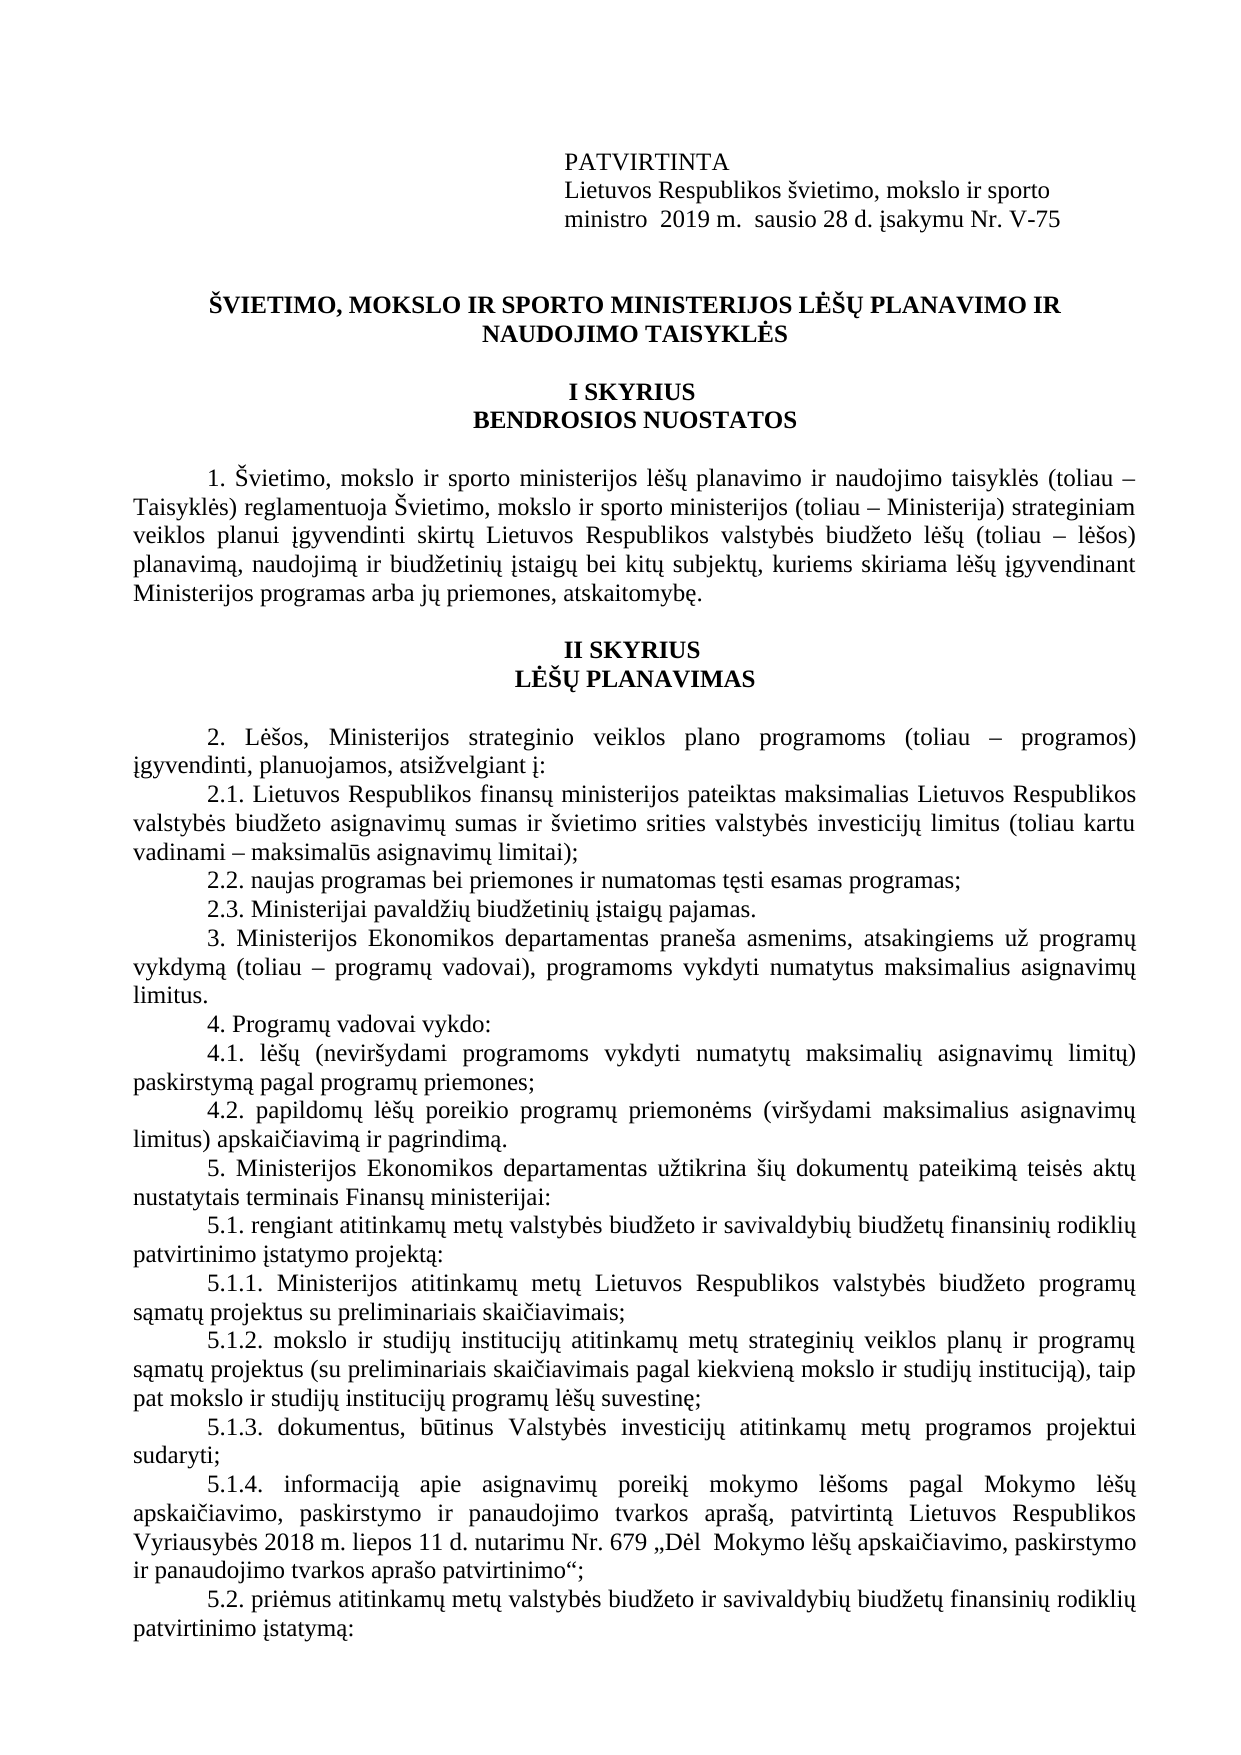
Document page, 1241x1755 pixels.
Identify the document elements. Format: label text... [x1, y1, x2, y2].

text 4. Programų vadovai vykdo: [133, 1009, 1137, 1038]
text II SKYRIUS [133, 636, 1137, 664]
text ŠVIETIMO, MOKSLO IR SPORTO MINISTERIJOS LĖŠŲ PLANAVIMO IR NAUDOJIMO TAISYKLĖS [133, 291, 1137, 348]
text 5.1.4. informaciją apie asignavimų poreikį mokymo lėšoms pagal Mokymo lėšų apskaičiavimo, paskirstymo ir panaudojimo tvarkos aprašą, patvirtintą Lietuvos Respublikos Vyriausybės 2018 m. liepos 11 d. nutarimu Nr. 679 „Dėl Mokymo lėšų apskaičiavimo, paskirstymo ir panaudojimo tvarkos aprašo patvirtinimo“; [133, 1469, 1137, 1584]
text PATVIRTINTA [564, 147, 1137, 176]
text 4.2. papildomų lėšų poreikio programų priemonėms (viršydami maksimalius asignavimų limitus) apskaičiavimą ir pagrindimą. [133, 1096, 1137, 1153]
text 5.2. priėmus atitinkamų metų valstybės biudžeto ir savivaldybių biudžetų finansinių rodiklių patvirtinimo įstatymą: [133, 1584, 1137, 1642]
text 5.1. rengiant atitinkamų metų valstybės biudžeto ir savivaldybių biudžetų finansinių rodiklių patvirtinimo įstatymo projektą: [133, 1211, 1137, 1268]
text LĖŠŲ PLANAVIMAS [133, 664, 1137, 693]
text 5.1.2. mokslo ir studijų institucijų atitinkamų metų strateginių veiklos planų ir programų sąmatų projektus (su preliminariais skaičiavimais pagal kiekvieną mokslo ir studijų instituciją), taip pat mokslo ir studijų institucijų programų lėšų suvestinę; [133, 1326, 1137, 1412]
text 2.3. Ministerijai pavaldžių biudžetinių įstaigų pajamas. [133, 894, 1137, 923]
text 5.1.1. Ministerijos atitinkamų metų Lietuvos Respublikos valstybės biudžeto programų sąmatų projektus su preliminariais skaičiavimais; [133, 1268, 1137, 1326]
text 2.2. naujas programas bei priemones ir numatomas tęsti esamas programas; [133, 866, 1137, 894]
text BENDROSIOS NUOSTATOS [133, 406, 1137, 434]
text 4.1. lėšų (neviršydami programoms vykdyti numatytų maksimalių asignavimų limitų) paskirstymą pagal programų priemones; [133, 1038, 1137, 1096]
text 1. Švietimo, mokslo ir sporto ministerijos lėšų planavimo ir naudojimo taisyklės (toliau – Taisyklės) reglamentuoja Švietimo, mokslo ir sporto ministerijos (toliau – Ministerija) strateginiam veiklos planui įgyvendinti skirtų Lietuvos Respublikos valstybės biudžeto lėšų (toliau – lėšos) planavimą, naudojimą ir biudžetinių įstaigų bei kitų subjektų, kuriems skiriama lėšų įgyvendinant Ministerijos programas arba jų priemones, atskaitomybę. [133, 463, 1137, 607]
text 3. Ministerijos Ekonomikos departamentas praneša asmenims, atsakingiems už programų vykdymą (toliau – programų vadovai), programoms vykdyti numatytus maksimalius asignavimų limitus. [133, 923, 1137, 1009]
text 2. Lėšos, Ministerijos strateginio veiklos plano programoms (toliau – programos) įgyvendinti, planuojamos, atsižvelgiant į: [133, 722, 1137, 779]
text ministro 2019 m. sausio 28 d. įsakymu Nr. V-75 [564, 204, 1137, 233]
text 5.1.3. dokumentus, būtinus Valstybės investicijų atitinkamų metų programos projektui sudaryti; [133, 1412, 1137, 1469]
text Lietuvos Respublikos švietimo, mokslo ir sporto [564, 176, 1137, 204]
text 5. Ministerijos Ekonomikos departamentas užtikrina šių dokumentų pateikimą teisės aktų nustatytais terminais Finansų ministerijai: [133, 1153, 1137, 1211]
text I SKYRIUS [133, 377, 1137, 406]
text 2.1. Lietuvos Respublikos finansų ministerijos pateiktas maksimalias Lietuvos Respublikos valstybės biudžeto asignavimų sumas ir švietimo srities valstybės investicijų limitus (toliau kartu vadinami – maksimalūs asignavimų limitai); [133, 779, 1137, 866]
